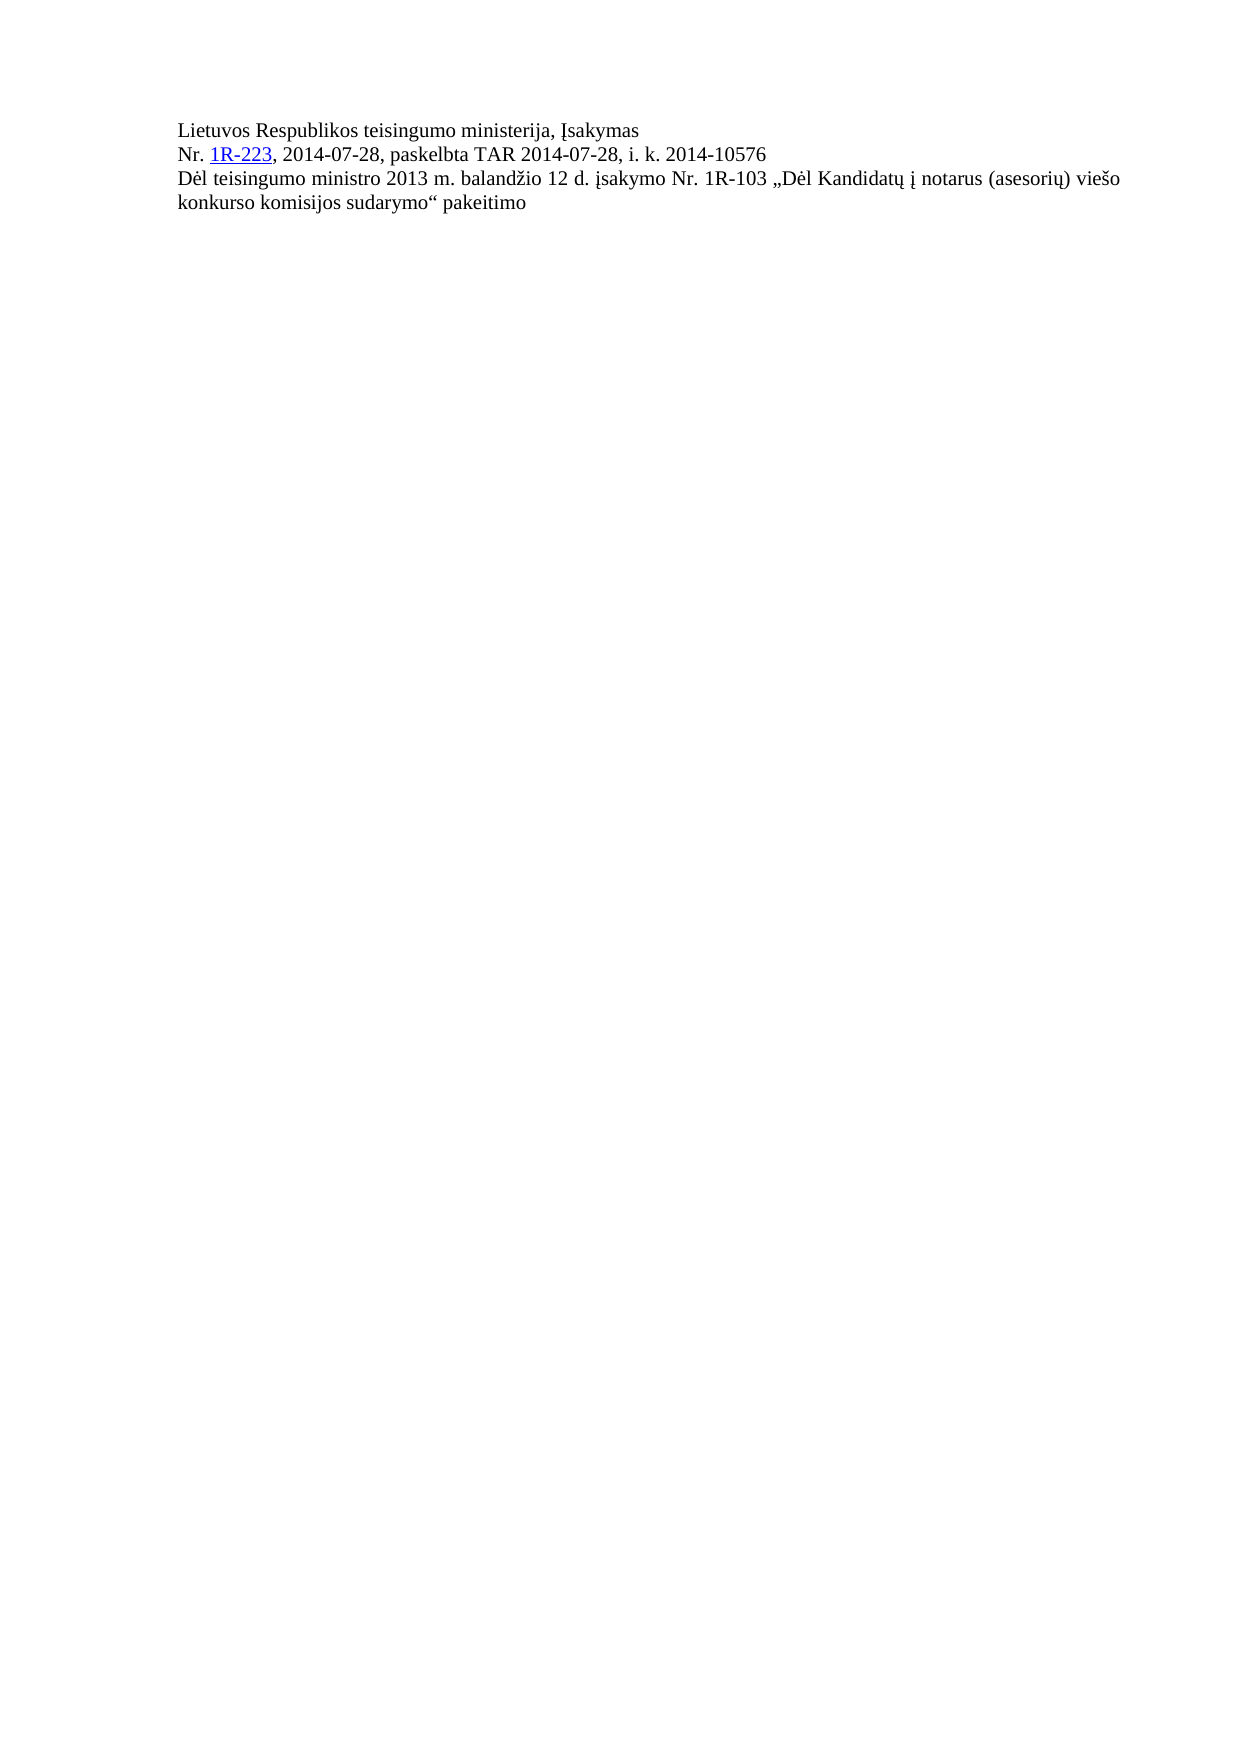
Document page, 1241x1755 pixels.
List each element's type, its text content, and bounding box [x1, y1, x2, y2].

text Nr. 1R-223, 2014-07-28, paskelbta TAR 2014-07-28, i. k. 2014-10576 [177, 142, 1122, 166]
text Lietuvos Respublikos teisingumo ministerija, Įsakymas [177, 118, 1122, 142]
text Dėl teisingumo ministro 2013 m. balandžio 12 d. įsakymo Nr. 1R-103 „Dėl Kandidatų į notarus (asesorių) viešo konkurso komisijos sudarymo“ pakeitimo [177, 166, 1122, 214]
